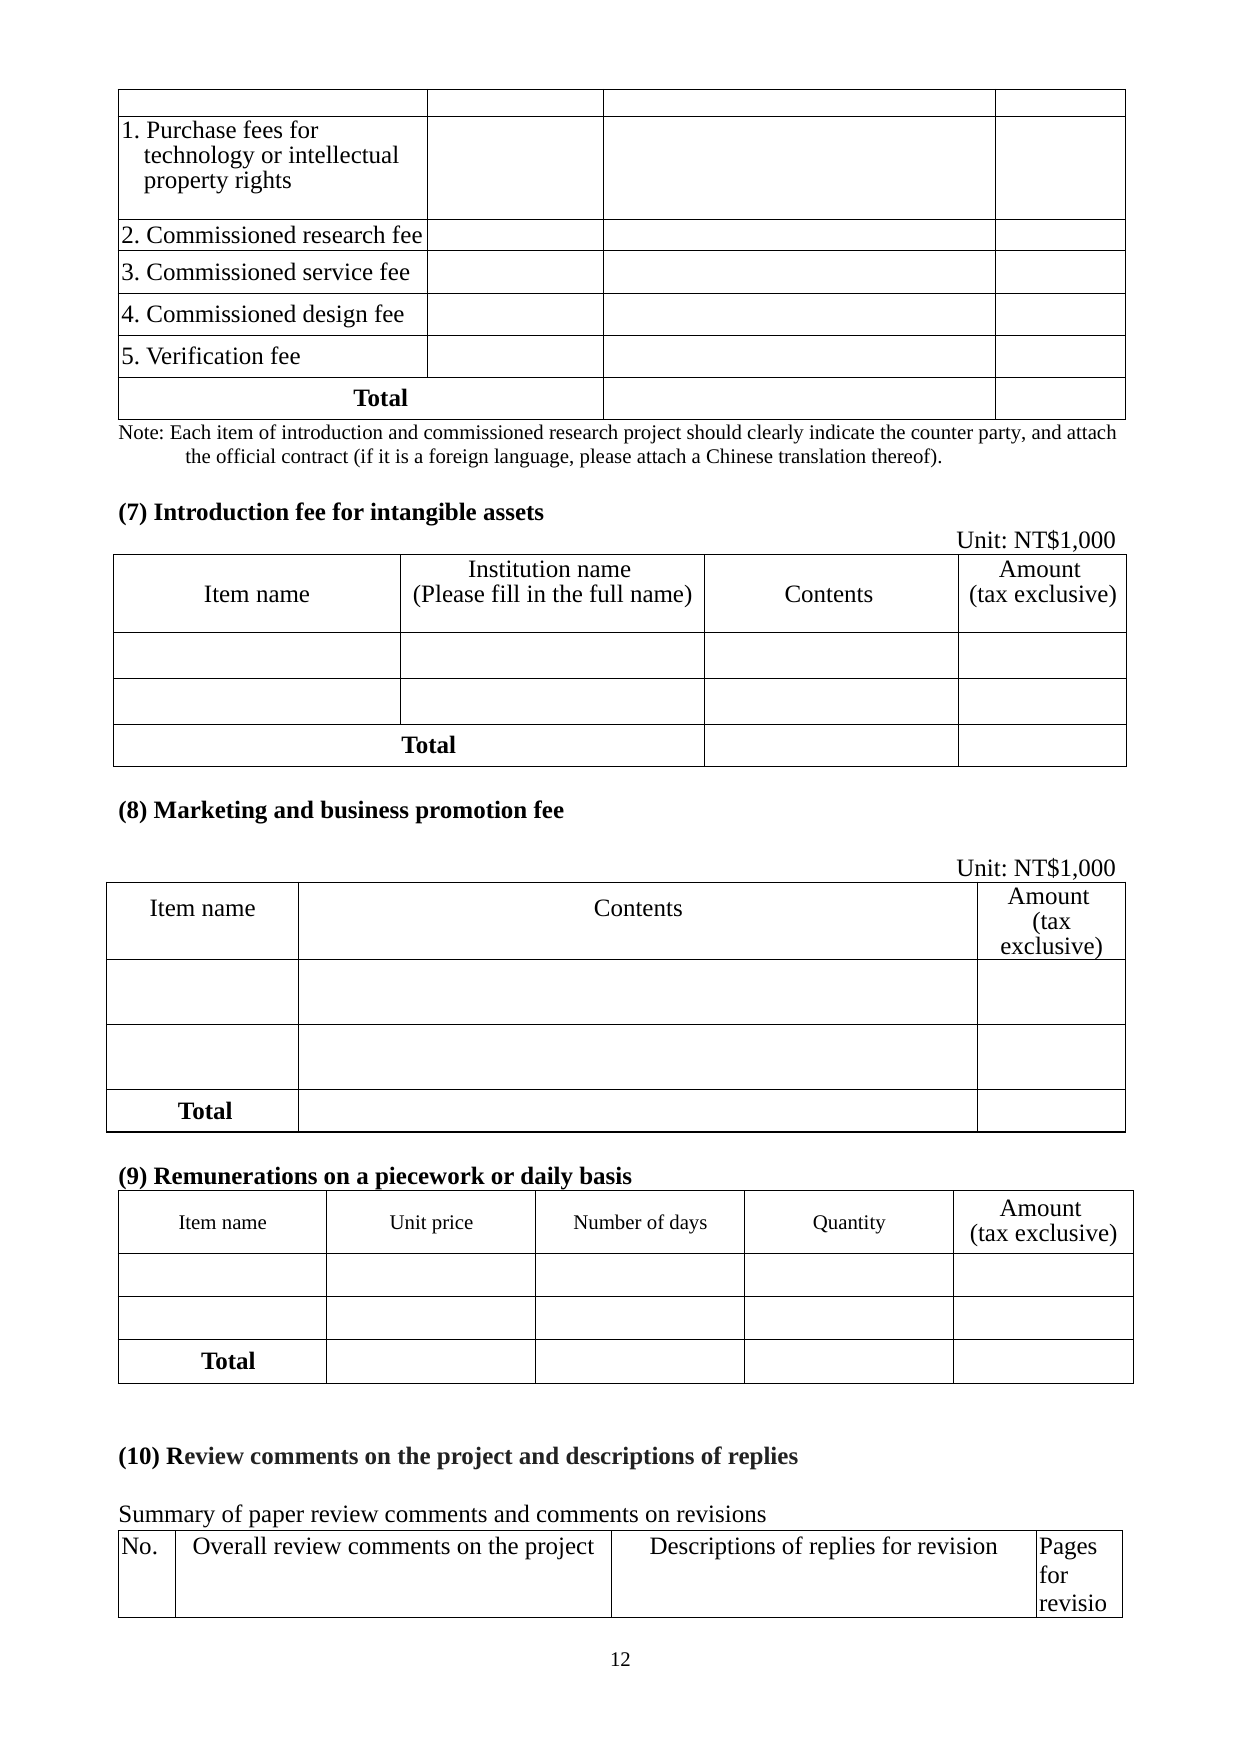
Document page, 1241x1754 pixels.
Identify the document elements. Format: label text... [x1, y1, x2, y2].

table_cell [996, 336, 1125, 377]
table_cell [428, 117, 603, 219]
table_cell [299, 960, 977, 1024]
table_header Descriptions of replies for revision [612, 1531, 1036, 1617]
table_cell [996, 294, 1125, 334]
table_header Unit price [327, 1191, 535, 1252]
table_header [119, 90, 427, 116]
table_header Amount (tax exclusive) [954, 1191, 1133, 1252]
table_cell [978, 1025, 1125, 1089]
table_cell [428, 294, 603, 334]
text (8) Marketing and business promotion fee [118, 795, 1122, 824]
table_cell [705, 725, 958, 766]
table_cell [954, 1254, 1133, 1296]
table_header Number of days [536, 1191, 744, 1252]
table_header Contents [299, 883, 977, 959]
table_cell [959, 725, 1126, 766]
table_header Item name [119, 1191, 326, 1252]
table_cell [954, 1297, 1133, 1339]
table_cell Total [107, 1090, 298, 1131]
text Unit: NT$1,000 [118, 526, 1122, 554]
table_cell [604, 117, 995, 219]
table_header [604, 90, 995, 116]
table_header Amount (tax exclusive) [978, 883, 1125, 959]
text Summary of paper review comments and comments on revisions [118, 1499, 1122, 1528]
table_header Amount (tax exclusive) [959, 555, 1126, 632]
table_cell [745, 1340, 953, 1383]
table_cell [996, 220, 1125, 250]
table_cell [327, 1340, 535, 1383]
table_cell 1. Purchase fees for technology or intellectual property rights [119, 117, 427, 219]
table_cell [604, 220, 995, 250]
table_cell [959, 679, 1126, 723]
table_cell [299, 1025, 977, 1089]
table_cell [401, 633, 704, 678]
table_header Institution name (Please fill in the full name) [401, 555, 704, 632]
table_cell 4. Commissioned design fee [119, 294, 427, 334]
table_cell [327, 1297, 535, 1339]
table_cell [428, 336, 603, 377]
table_cell Total [114, 725, 704, 766]
table_cell [705, 633, 958, 678]
table_cell Total [119, 1340, 326, 1383]
table_header Pages for revisio [1037, 1531, 1122, 1617]
text Unit: NT$1,000 [118, 853, 1122, 882]
table_header [996, 90, 1125, 116]
table_cell [119, 1297, 326, 1339]
table_cell [327, 1254, 535, 1296]
table_cell [119, 1254, 326, 1296]
table_cell [604, 378, 995, 419]
table_cell [536, 1254, 744, 1296]
table_header [428, 90, 603, 116]
table_header Contents [705, 555, 958, 632]
table_cell [978, 960, 1125, 1024]
table_cell [996, 117, 1125, 219]
table_cell [705, 679, 958, 723]
table_header Quantity [745, 1191, 953, 1252]
table_cell [536, 1297, 744, 1339]
table_cell [996, 378, 1125, 419]
table_cell [107, 1025, 298, 1089]
text (9) Remunerations on a piecework or daily basis [118, 1161, 1122, 1190]
table_cell [996, 251, 1125, 292]
text (7) Introduction fee for intangible assets [118, 497, 1122, 526]
table_cell [114, 679, 400, 723]
table_cell [978, 1090, 1125, 1131]
table_cell [114, 633, 400, 678]
table_cell [604, 336, 995, 377]
table_cell [954, 1340, 1133, 1383]
table_cell 5. Verification fee [119, 336, 427, 377]
table_cell [745, 1297, 953, 1339]
table_cell [299, 1090, 977, 1131]
table_cell Total [119, 378, 603, 419]
table_cell [604, 251, 995, 292]
table_cell [401, 679, 704, 723]
text (10) Review comments on the project and descriptions of replies [118, 1441, 1122, 1470]
table_cell [604, 294, 995, 334]
table_cell [107, 960, 298, 1024]
table_cell [745, 1254, 953, 1296]
table_cell [428, 251, 603, 292]
table_header Item name [107, 883, 298, 959]
table_cell [428, 220, 603, 250]
table_header Item name [114, 555, 400, 632]
table_cell 3. Commissioned service fee [119, 251, 427, 292]
text Note: Each item of introduction and commissioned research project should clearly indicate the counter party, and attach the official contract (if it is a foreign language, please attach a Chinese translation thereof). [118, 420, 1122, 468]
table_header Overall review comments on the project [176, 1531, 611, 1617]
table_cell 2. Commissioned research fee [119, 220, 427, 250]
table_cell [536, 1340, 744, 1383]
table_header No. [119, 1531, 175, 1617]
table_cell [959, 633, 1126, 678]
